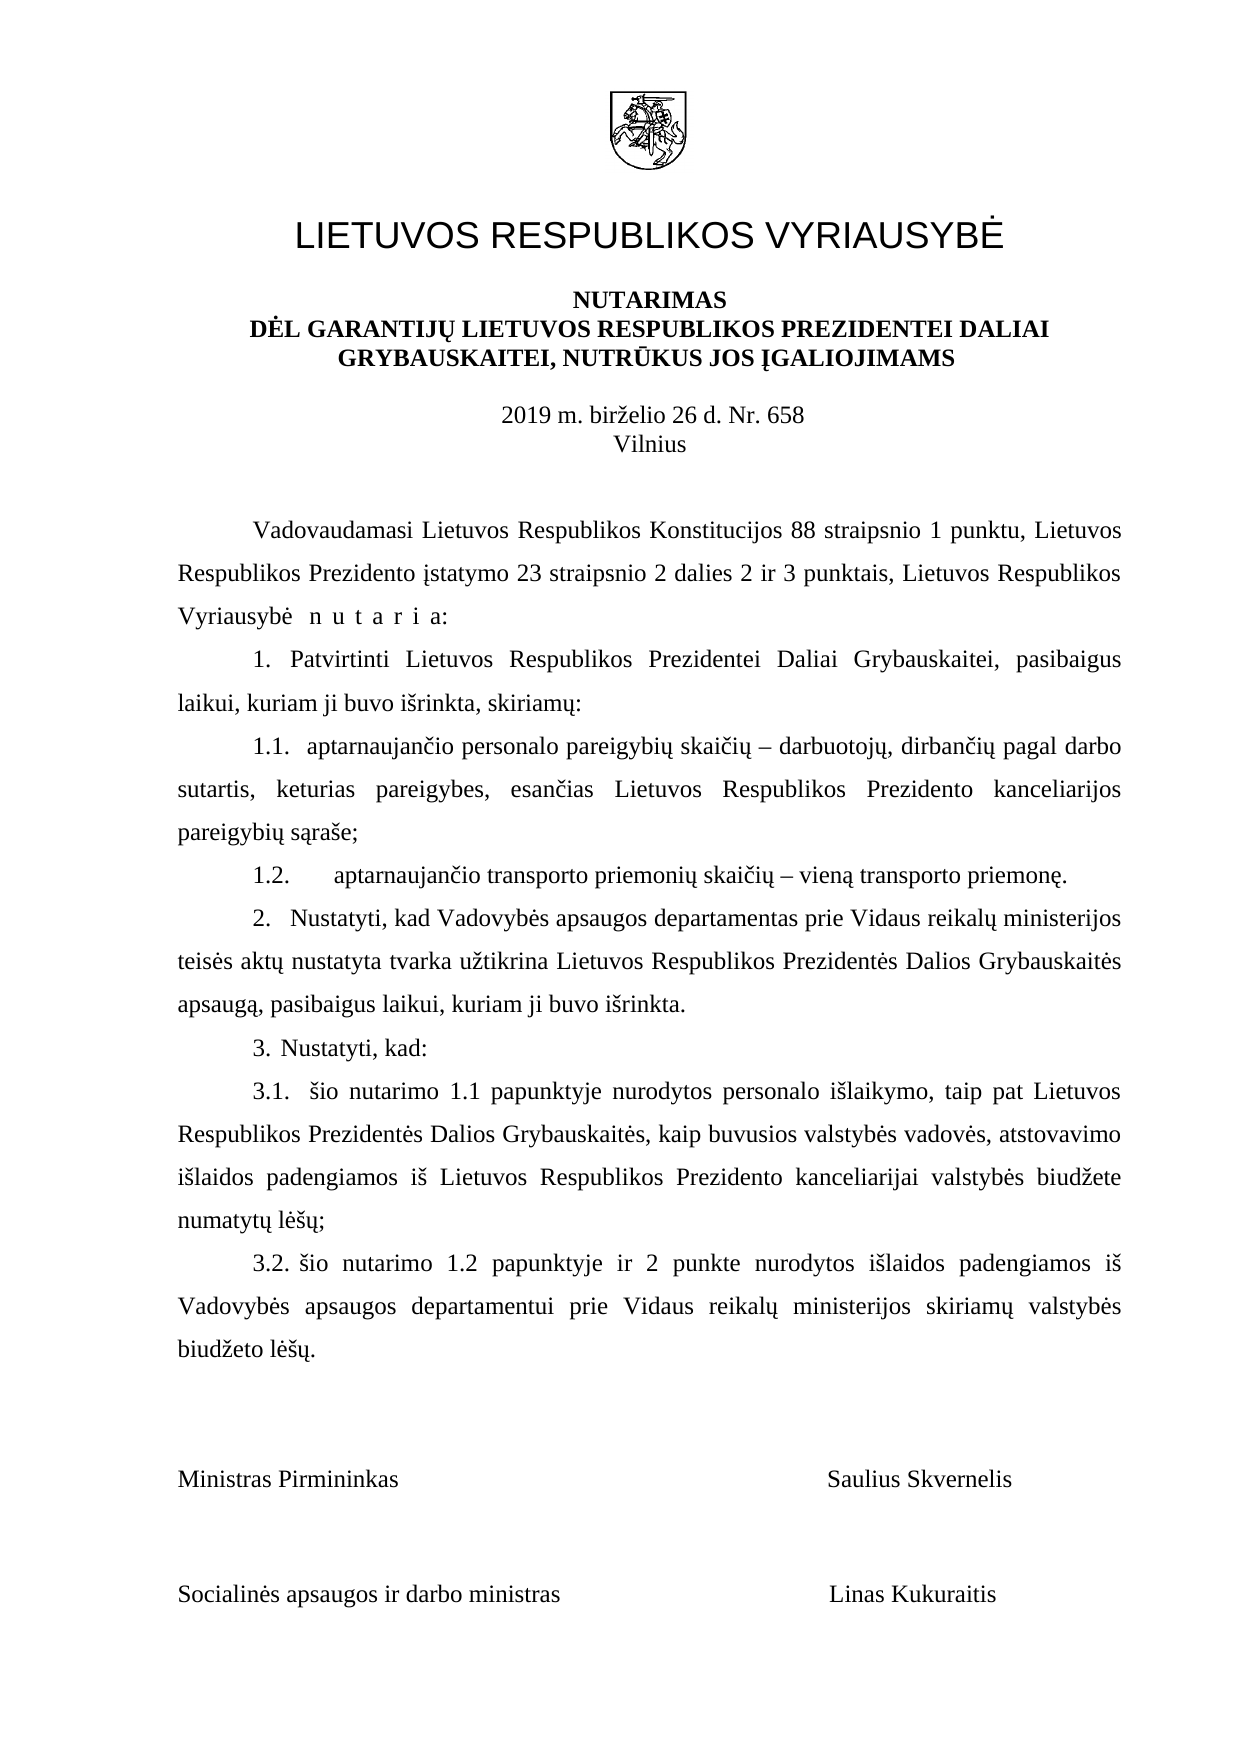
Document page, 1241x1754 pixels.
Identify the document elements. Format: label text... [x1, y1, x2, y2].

text 2. Nustatyti, kad Vadovybės apsaugos departamentas prie Vidaus reikalų ministerijos teisės aktų nustatyta tvarka užtikrina Lietuvos Respublikos Prezidentės Dalios Grybauskaitės apsaugą, pasibaigus laikui, kuriam ji buvo išrinkta. [177, 903, 1122, 1018]
text Ministras Pirmininkas Saulius Skvernelis [177, 1464, 1122, 1493]
text 1.2. aptarnaujančio transporto priemonių skaičių – vieną transporto priemonę. [177, 860, 1122, 889]
text Lietuvos Respublikos Vyriausybė [177, 213, 1122, 256]
text 3.2. šio nutarimo 1.2 papunktyje ir 2 punkte nurodytos išlaidos padengiamos iš Vadovybės apsaugos departamentui prie Vidaus reikalų ministerijos skiriamų valstybės biudžeto lėšų. [177, 1248, 1122, 1363]
text 3.1. šio nutarimo 1.1 papunktyje nurodytos personalo išlaikymo, taip pat Lietuvos Respublikos Prezidentės Dalios Grybauskaitės, kaip buvusios valstybės vadovės, atstovavimo išlaidos padengiamos iš Lietuvos Respublikos Prezidento kanceliarijai valstybės biudžete numatytų lėšų; [177, 1076, 1122, 1234]
text Vilnius [177, 429, 1122, 458]
text Socialinės apsaugos ir darbo ministras Linas Kukuraitis [177, 1579, 1122, 1608]
text 1. Patvirtinti Lietuvos Respublikos Prezidentei Daliai Grybauskaitei, pasibaigus laikui, kuriam ji buvo išrinkta, skiriamų: [177, 644, 1122, 716]
text DĖL GARANTIJŲ LIETUVOS RESPUBLIKOS PREZIDENTEI DALIAI GRYBAUSKAITEI, NUTRŪKUS JOS ĮGALIOJIMAMS [177, 314, 1122, 371]
text 2019 m. birželio 26 d. Nr. 658 [177, 400, 1122, 429]
text 1.1. aptarnaujančio personalo pareigybių skaičių – darbuotojų, dirbančių pagal darbo sutartis, keturias pareigybes, esančias Lietuvos Respublikos Prezidento kanceliarijos pareigybių sąraše; [177, 731, 1122, 846]
text 3. Nustatyti, kad: [177, 1033, 1122, 1061]
text nutarimas [177, 285, 1122, 314]
text Vadovaudamasi Lietuvos Respublikos Konstitucijos 88 straipsnio 1 punktu, Lietuvos Respublikos Prezidento įstatymo 23 straipsnio 2 dalies 2 ir 3 punktais, Lietuvos Respublikos Vyriausybė nutaria: [177, 515, 1122, 630]
